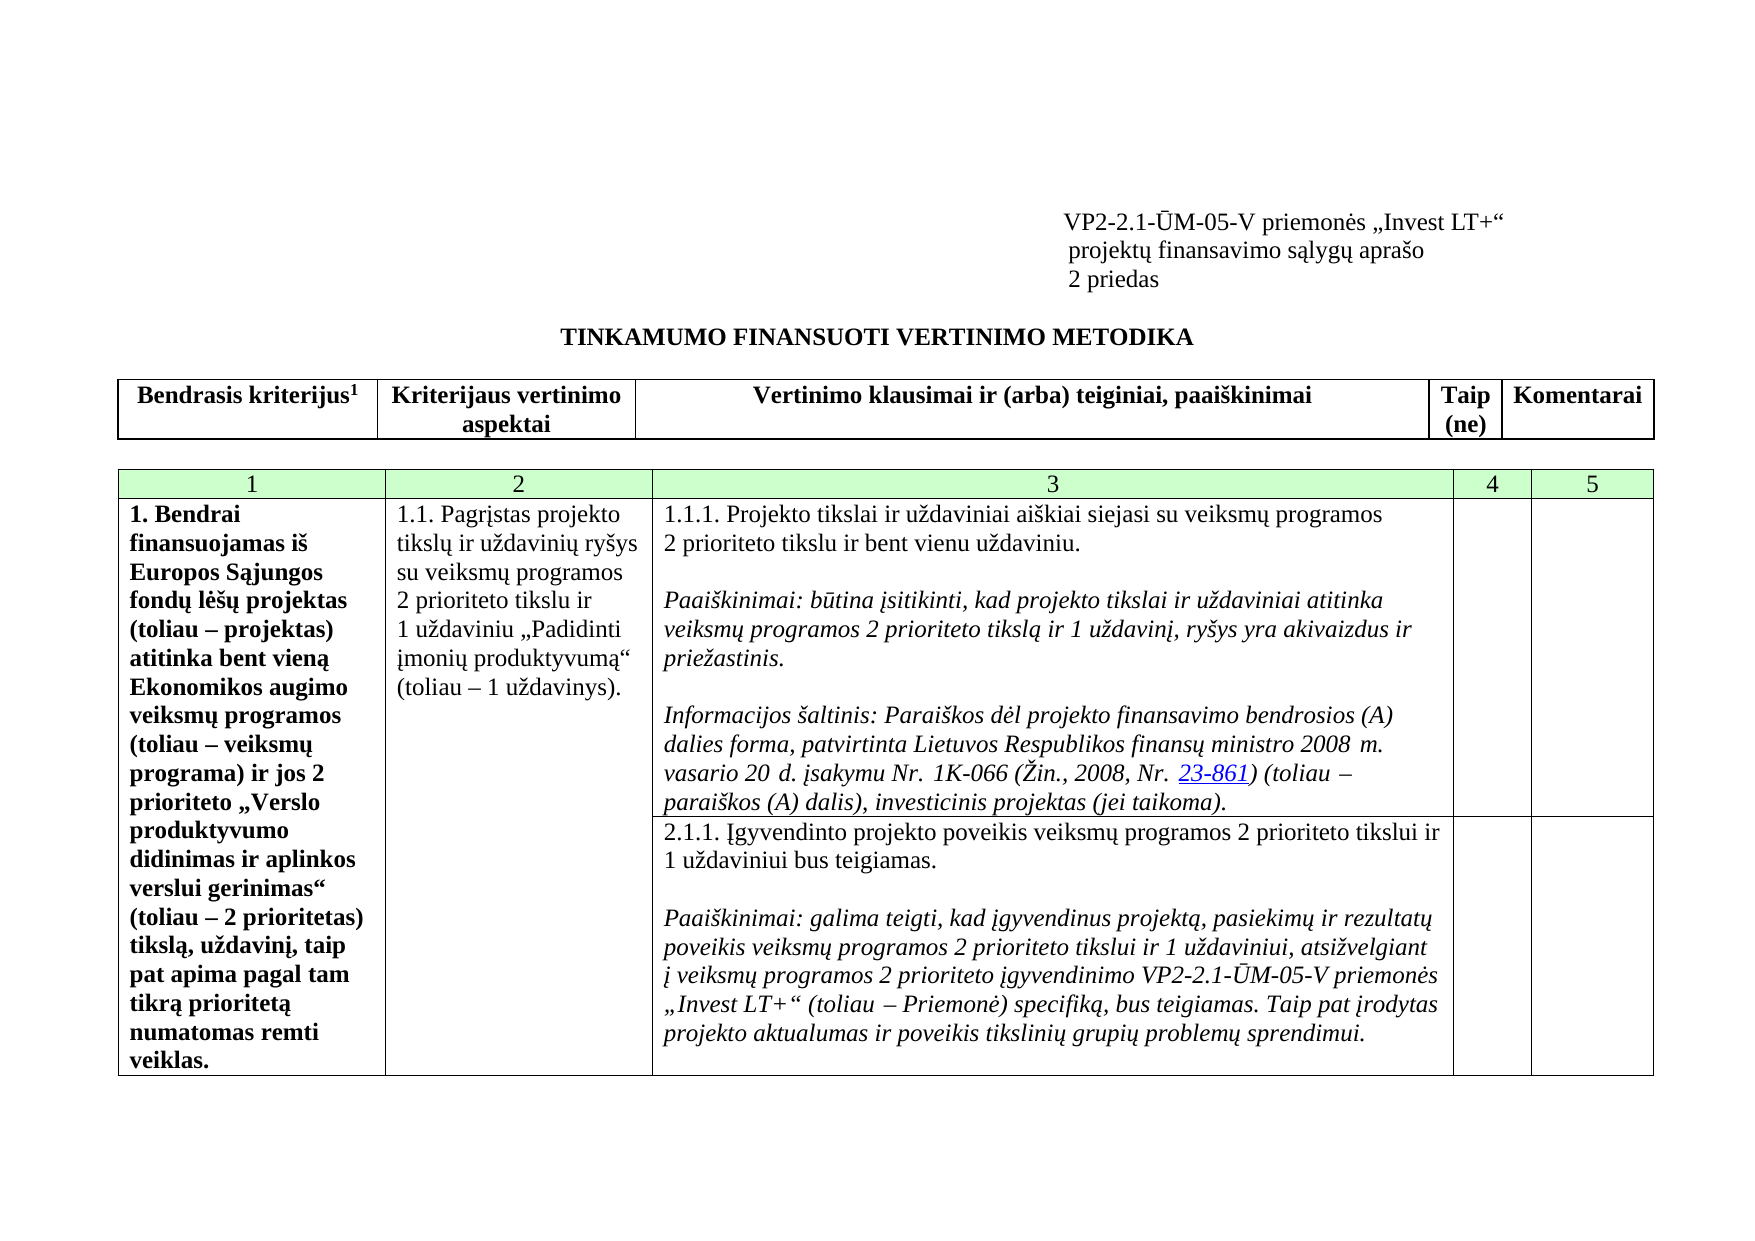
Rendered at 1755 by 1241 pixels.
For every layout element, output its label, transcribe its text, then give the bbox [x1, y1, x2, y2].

table_header Komentarai [1503, 380, 1653, 438]
table_cell [1454, 817, 1531, 1075]
table_cell [1532, 499, 1653, 816]
table_cell [1454, 499, 1531, 816]
table_header Taip (ne) [1430, 380, 1501, 438]
table_cell [1532, 817, 1653, 1075]
table_cell 2.1.1. Įgyvendinto projekto poveikis veiksmų programos 2 prioriteto tikslui ir 1 uždaviniui bus teigiamas. Paaiškinimai: galima teigti, kad įgyvendinus projektą, pasiekimų ir rezultatų poveikis veiksmų programos 2 prioriteto tikslui ir 1 uždaviniui, atsižvelgiant į veiksmų programos 2 prioriteto įgyvendinimo VP2-2.1-ŪM-05-V priemonės „Invest LT+“ (toliau – Priemonė) specifiką, bus teigiamas. Taip pat įrodytas projekto aktualumas ir poveikis tikslinių grupių problemų sprendimui. [653, 817, 1453, 1075]
table_header 2 [386, 470, 652, 498]
table_header 4 [1454, 470, 1531, 498]
text VP2-2.1-ŪM-05-V priemonės „Invest LT+“ [1063, 207, 1636, 235]
table_header Kriterijaus vertinimo aspektai [378, 380, 635, 438]
text TINKAMUMO FINANSUOTI VERTINIMO METODIKA [118, 322, 1636, 350]
text projektų finansavimo sąlygų aprašo [1068, 235, 1636, 264]
text 2 priedas [1068, 264, 1636, 293]
table_cell 1.1. Pagrįstas projekto tikslų ir uždavinių ryšys su veiksmų programos 2 prioriteto tikslu ir 1 uždaviniu „Padidinti įmonių produktyvumą“ (toliau – 1 uždavinys). [386, 499, 652, 1075]
table_cell 1. Bendrai finansuojamas iš Europos Sąjungos fondų lėšų projektas (toliau – projektas) atitinka bent vieną Ekonomikos augimo veiksmų programos (toliau – veiksmų programa) ir jos 2 prioriteto „Verslo produktyvumo didinimas ir aplinkos verslui gerinimas“ (toliau – 2 prioritetas) tikslą, uždavinį, taip pat apima pagal tam tikrą prioritetą numatomas remti veiklas. [119, 499, 385, 1075]
table_header 1 [119, 470, 385, 498]
table_header Vertinimo klausimai ir (arba) teiginiai, paaiškinimai [636, 380, 1428, 438]
table_header 5 [1532, 470, 1653, 498]
table_cell 1.1.1. Projekto tikslai ir uždaviniai aiškiai siejasi su veiksmų programos 2 prioriteto tikslu ir bent vienu uždaviniu. Paaiškinimai: būtina įsitikinti, kad projekto tikslai ir uždaviniai atitinka veiksmų programos 2 prioriteto tikslą ir 1 uždavinį, ryšys yra akivaizdus ir priežastinis. Informacijos šaltinis: Paraiškos dėl projekto finansavimo bendrosios (A) dalies forma, patvirtinta Lietuvos Respublikos finansų ministro 2008 m. vasario 20 d. įsakymu Nr. 1K-066 (Žin., 2008, Nr. 23-861) (toliau – paraiškos (A) dalis), investicinis projektas (jei taikoma). [653, 499, 1453, 816]
table_header 3 [653, 470, 1453, 498]
table_header Bendrasis kriterijus1 [119, 380, 377, 438]
